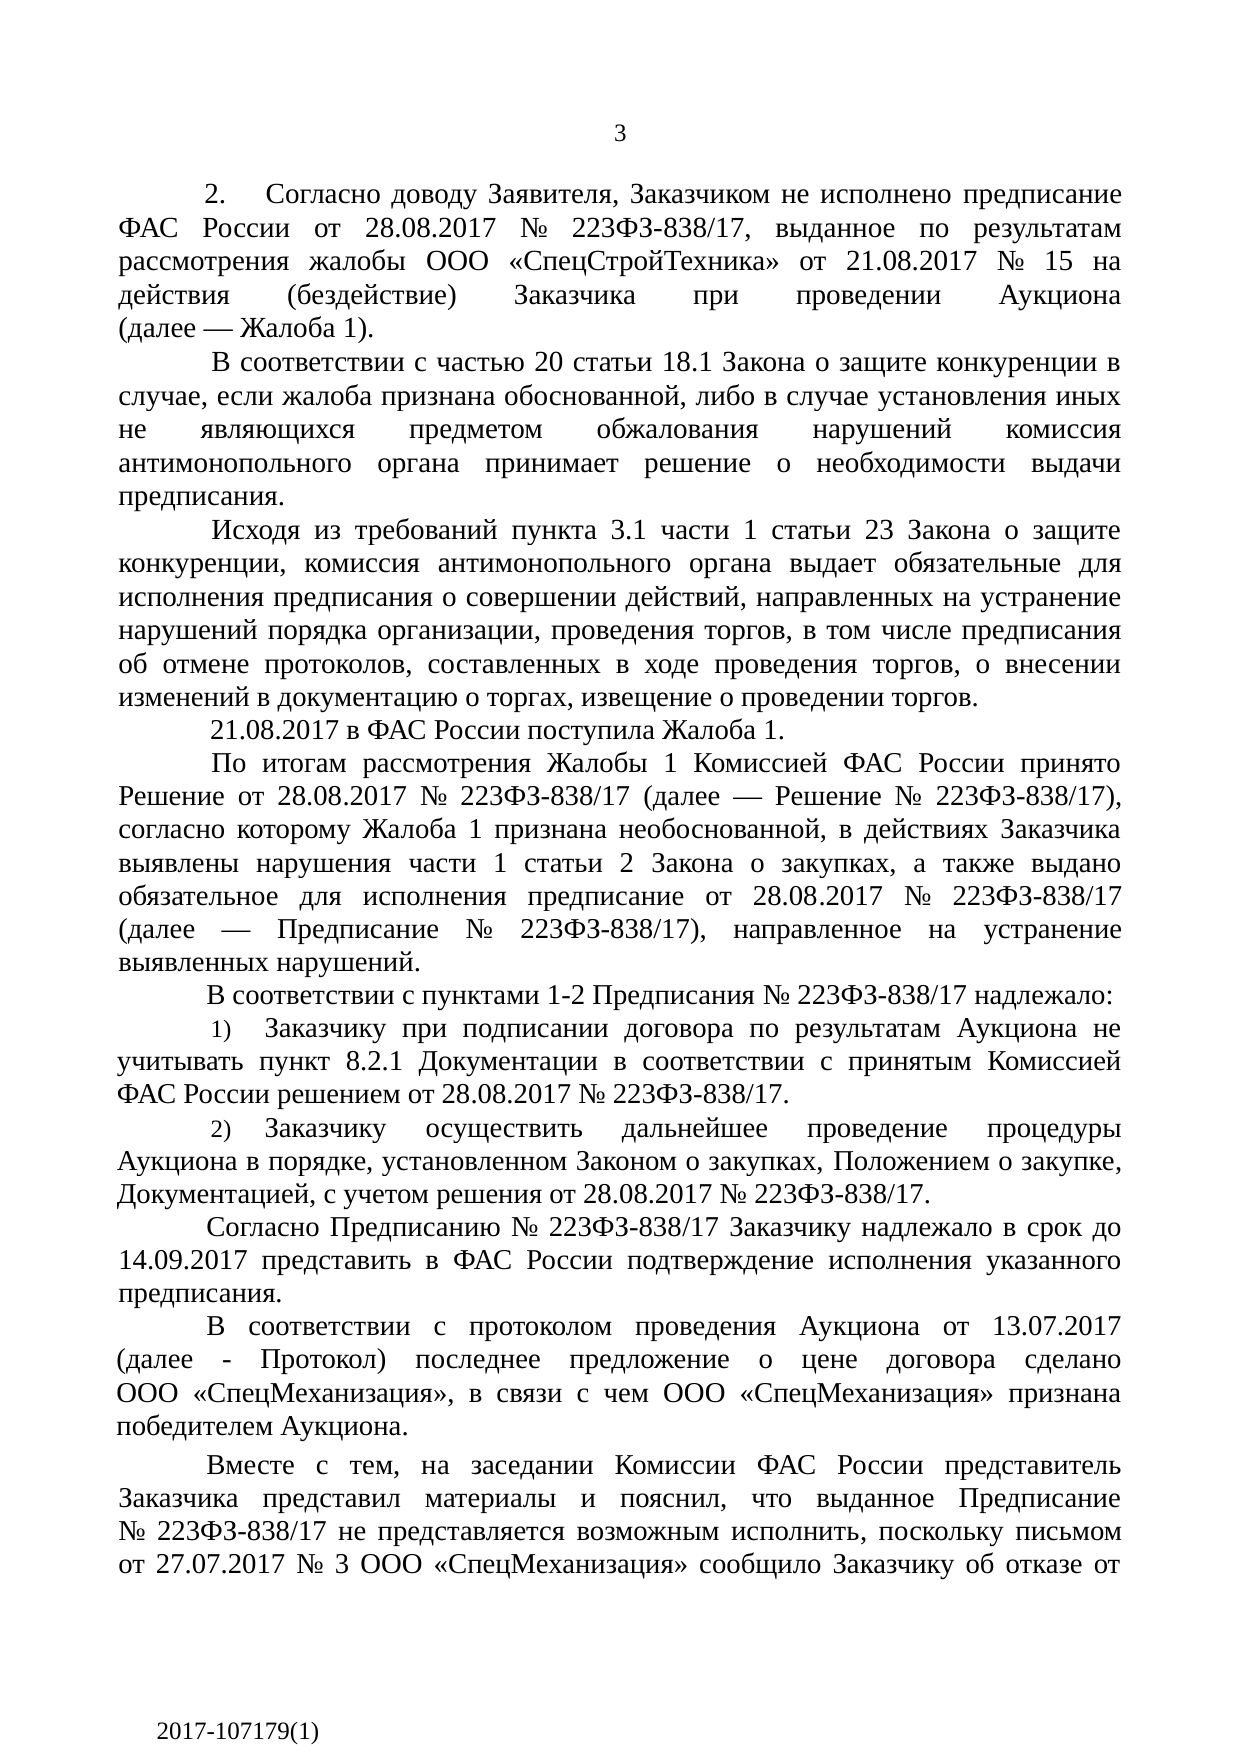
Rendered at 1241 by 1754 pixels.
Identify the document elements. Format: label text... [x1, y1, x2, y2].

text В соответствии с протоколом проведения Аукциона от 13.07.2017 (далее - Протокол) последнее предложение о цене договора сделано ООО «СпецМеханизация», в связи с чем ООО «СпецМеханизация» признана победителем Аукциона. [116, 1309, 1122, 1441]
list Заказчику при подписании договора по результатам Аукциона не учитывать пункт 8.2.1 Документации в соответствии с принятым Комиссией ФАС России решением от 28.08.2017 № 223ФЗ-838/17. [117, 1011, 1122, 1110]
text В соответствии с частью 20 статьи 18.1 Закона о защите конкуренции в случае, если жалоба признана обоснованной, либо в случае установления иных не являющихся предметом обжалования нарушений комиссия антимонопольного органа принимает решение о необходимости выдачи предписания. [118, 344, 1122, 512]
text Вместе с тем, на заседании Комиссии ФАС России представитель Заказчика представил материалы и пояснил, что выданное Предписание № 223ФЗ-838/17 не представляется возможным исполнить, поскольку письмом от 27.07.2017 № 3 ООО «СпецМеханизация» сообщило Заказчику об отказе от [118, 1447, 1122, 1580]
text 2. Согласно доводу Заявителя, Заказчиком не исполнено предписание ФАС России от 28.08.2017 № 223ФЗ-838/17, выданное по результатам рассмотрения жалобы ООО «СпецСтройТехника» от 21.08.2017 № 15 на действия (бездействие) Заказчика при проведении Аукциона (далее — Жалоба 1). [118, 176, 1122, 344]
text По итогам рассмотрения Жалобы 1 Комиссией ФАС России принято Решение от 28.08.2017 № 223ФЗ-838/17 (далее — Решение № 223ФЗ-838/17), согласно которому Жалоба 1 признана необоснованной, в действиях Заказчика выявлены нарушения части 1 статьи 2 Закона о закупках, а также выдано обязательное для исполнения предписание от 28.08.2017 № 223ФЗ-838/17 (далее — Предписание № 223ФЗ-838/17), направленное на устранение выявленных нарушений. [118, 746, 1122, 978]
text В соответствии с пунктами 1-2 Предписания № 223ФЗ-838/17 надлежало: [118, 978, 1122, 1011]
text 21.08.2017 в ФАС России поступила Жалоба 1. [118, 713, 1122, 746]
text Исходя из требований пункта 3.1 части 1 статьи 23 Закона о защите конкуренции, комиссия антимонопольного органа выдает обязательные для исполнения предписания о совершении действий, направленных на устранение нарушений порядка организации, проведения торгов, в том числе предписания об отмене протоколов, составленных в ходе проведения торгов, о внесении изменений в документацию о торгах, извещение о проведении торгов. [118, 512, 1122, 713]
text Согласно Предписанию № 223ФЗ-838/17 Заказчику надлежало в срок до 14.09.2017 представить в ФАС России подтверждение исполнения указанного предписания. [118, 1209, 1122, 1309]
list Заказчику осуществить дальнейшее проведение процедуры Аукциона в порядке, установленном Законом о закупках, Положением о закупке, Документацией, с учетом решения от 28.08.2017 № 223ФЗ-838/17. [117, 1110, 1122, 1209]
